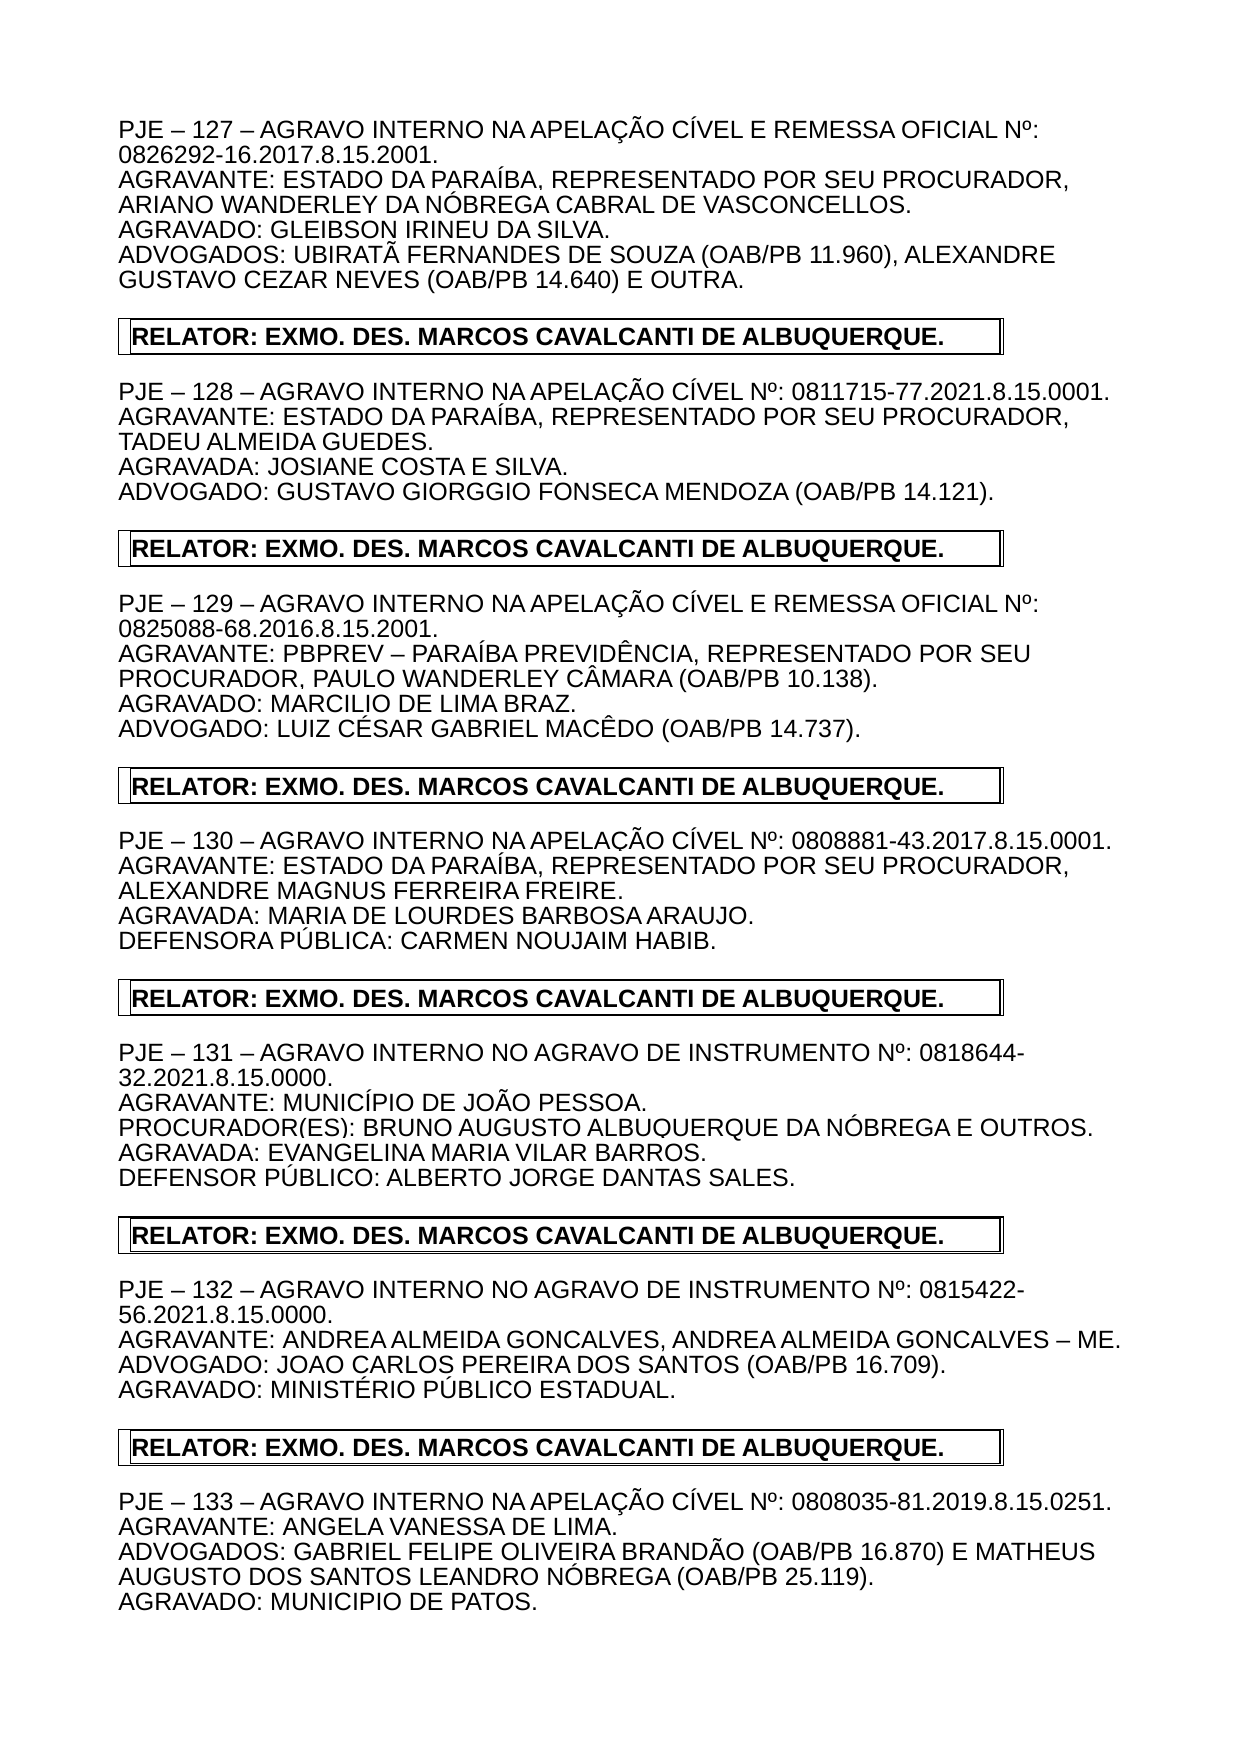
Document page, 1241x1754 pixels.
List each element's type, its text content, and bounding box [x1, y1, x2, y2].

text AGRAVADO: MARCILIO DE LIMA BRAZ. [118, 692, 1122, 717]
text DEFENSOR PÚBLICO: ALBERTO JORGE DANTAS SALES. [118, 1166, 1122, 1191]
text AGRAVADA: EVANGELINA MARIA VILAR BARROS. [118, 1141, 1122, 1166]
text PJE – 132 – AGRAVO INTERNO NO AGRAVO DE INSTRUMENTO Nº: 0815422-56.2021.8.15.0000. [118, 1278, 1122, 1328]
text DEFENSORA PÚBLICA: CARMEN NOUJAIM HABIB. [118, 929, 1122, 954]
text ADVOGADOS: GABRIEL FELIPE OLIVEIRA BRANDÃO (OAB/PB 16.870) E MATHEUS AUGUSTO DOS SANTOS LEANDRO NÓBREGA (OAB/PB 25.119). [118, 1541, 1122, 1591]
text AGRAVANTE: MUNICÍPIO DE JOÃO PESSOA. [118, 1091, 1122, 1116]
table_header RELATOR: EXMO. DES. MARCOS CAVALCANTI DE ALBUQUERQUE. [131, 320, 999, 353]
text PJE – 128 – AGRAVO INTERNO NA APELAÇÃO CÍVEL Nº: 0811715-77.2021.8.15.0001. [118, 380, 1122, 405]
text ADVOGADO: GUSTAVO GIORGGIO FONSECA MENDOZA (OAB/PB 14.121). [118, 480, 1122, 505]
table_header RELATOR: EXMO. DES. MARCOS CAVALCANTI DE ALBUQUERQUE. [131, 532, 999, 565]
text PJE – 131 – AGRAVO INTERNO NO AGRAVO DE INSTRUMENTO Nº: 0818644-32.2021.8.15.0000. [118, 1041, 1122, 1091]
text PJE – 127 – AGRAVO INTERNO NA APELAÇÃO CÍVEL E REMESSA OFICIAL Nº: 0826292-16.2017.8.15.2001. [118, 118, 1122, 168]
text AGRAVANTE: ESTADO DA PARAÍBA, REPRESENTADO POR SEU PROCURADOR, TADEU ALMEIDA GUEDES. [118, 405, 1122, 455]
text AGRAVANTE: ANGELA VANESSA DE LIMA. [118, 1516, 1122, 1541]
table_header RELATOR: EXMO. DES. MARCOS CAVALCANTI DE ALBUQUERQUE. [131, 769, 999, 802]
text AGRAVANTE: PBPREV – PARAÍBA PREVIDÊNCIA, REPRESENTADO POR SEU PROCURADOR, PAULO WANDERLEY CÂMARA (OAB/PB 10.138). [118, 642, 1122, 692]
text ADVOGADO: JOAO CARLOS PEREIRA DOS SANTOS (OAB/PB 16.709). [118, 1353, 1122, 1378]
text ADVOGADOS: UBIRATÃ FERNANDES DE SOUZA (OAB/PB 11.960), ALEXANDRE GUSTAVO CEZAR NEVES (OAB/PB 14.640) E OUTRA. [118, 243, 1122, 293]
table_header RELATOR: EXMO. DES. MARCOS CAVALCANTI DE ALBUQUERQUE. [131, 1219, 999, 1251]
text ADVOGADO: LUIZ CÉSAR GABRIEL MACÊDO (OAB/PB 14.737). [118, 717, 1122, 742]
text AGRAVADA: JOSIANE COSTA E SILVA. [118, 455, 1122, 480]
text AGRAVADO: GLEIBSON IRINEU DA SILVA. [118, 218, 1122, 243]
text PROCURADOR(ES): BRUNO AUGUSTO ALBUQUERQUE DA NÓBREGA E OUTROS. [118, 1116, 1122, 1141]
text AGRAVANTE: ESTADO DA PARAÍBA, REPRESENTADO POR SEU PROCURADOR, ARIANO WANDERLEY DA NÓBREGA CABRAL DE VASCONCELLOS. [118, 168, 1122, 218]
text AGRAVADA: MARIA DE LOURDES BARBOSA ARAUJO. [118, 904, 1122, 929]
text PJE – 130 – AGRAVO INTERNO NA APELAÇÃO CÍVEL Nº: 0808881-43.2017.8.15.0001. [118, 829, 1122, 854]
text AGRAVADO: MINISTÉRIO PÚBLICO ESTADUAL. [118, 1378, 1122, 1403]
table_header RELATOR: EXMO. DES. MARCOS CAVALCANTI DE ALBUQUERQUE. [131, 1431, 999, 1463]
text AGRAVADO: MUNICIPIO DE PATOS. [118, 1591, 1122, 1616]
text AGRAVANTE: ANDREA ALMEIDA GONCALVES, ANDREA ALMEIDA GONCALVES – ME. [118, 1328, 1122, 1353]
text PJE – 133 – AGRAVO INTERNO NA APELAÇÃO CÍVEL Nº: 0808035-81.2019.8.15.0251. [118, 1491, 1122, 1516]
text AGRAVANTE: ESTADO DA PARAÍBA, REPRESENTADO POR SEU PROCURADOR, ALEXANDRE MAGNUS FERREIRA FREIRE. [118, 854, 1122, 904]
text PJE – 129 – AGRAVO INTERNO NA APELAÇÃO CÍVEL E REMESSA OFICIAL Nº: 0825088-68.2016.8.15.2001. [118, 592, 1122, 642]
table_header RELATOR: EXMO. DES. MARCOS CAVALCANTI DE ALBUQUERQUE. [131, 981, 999, 1014]
